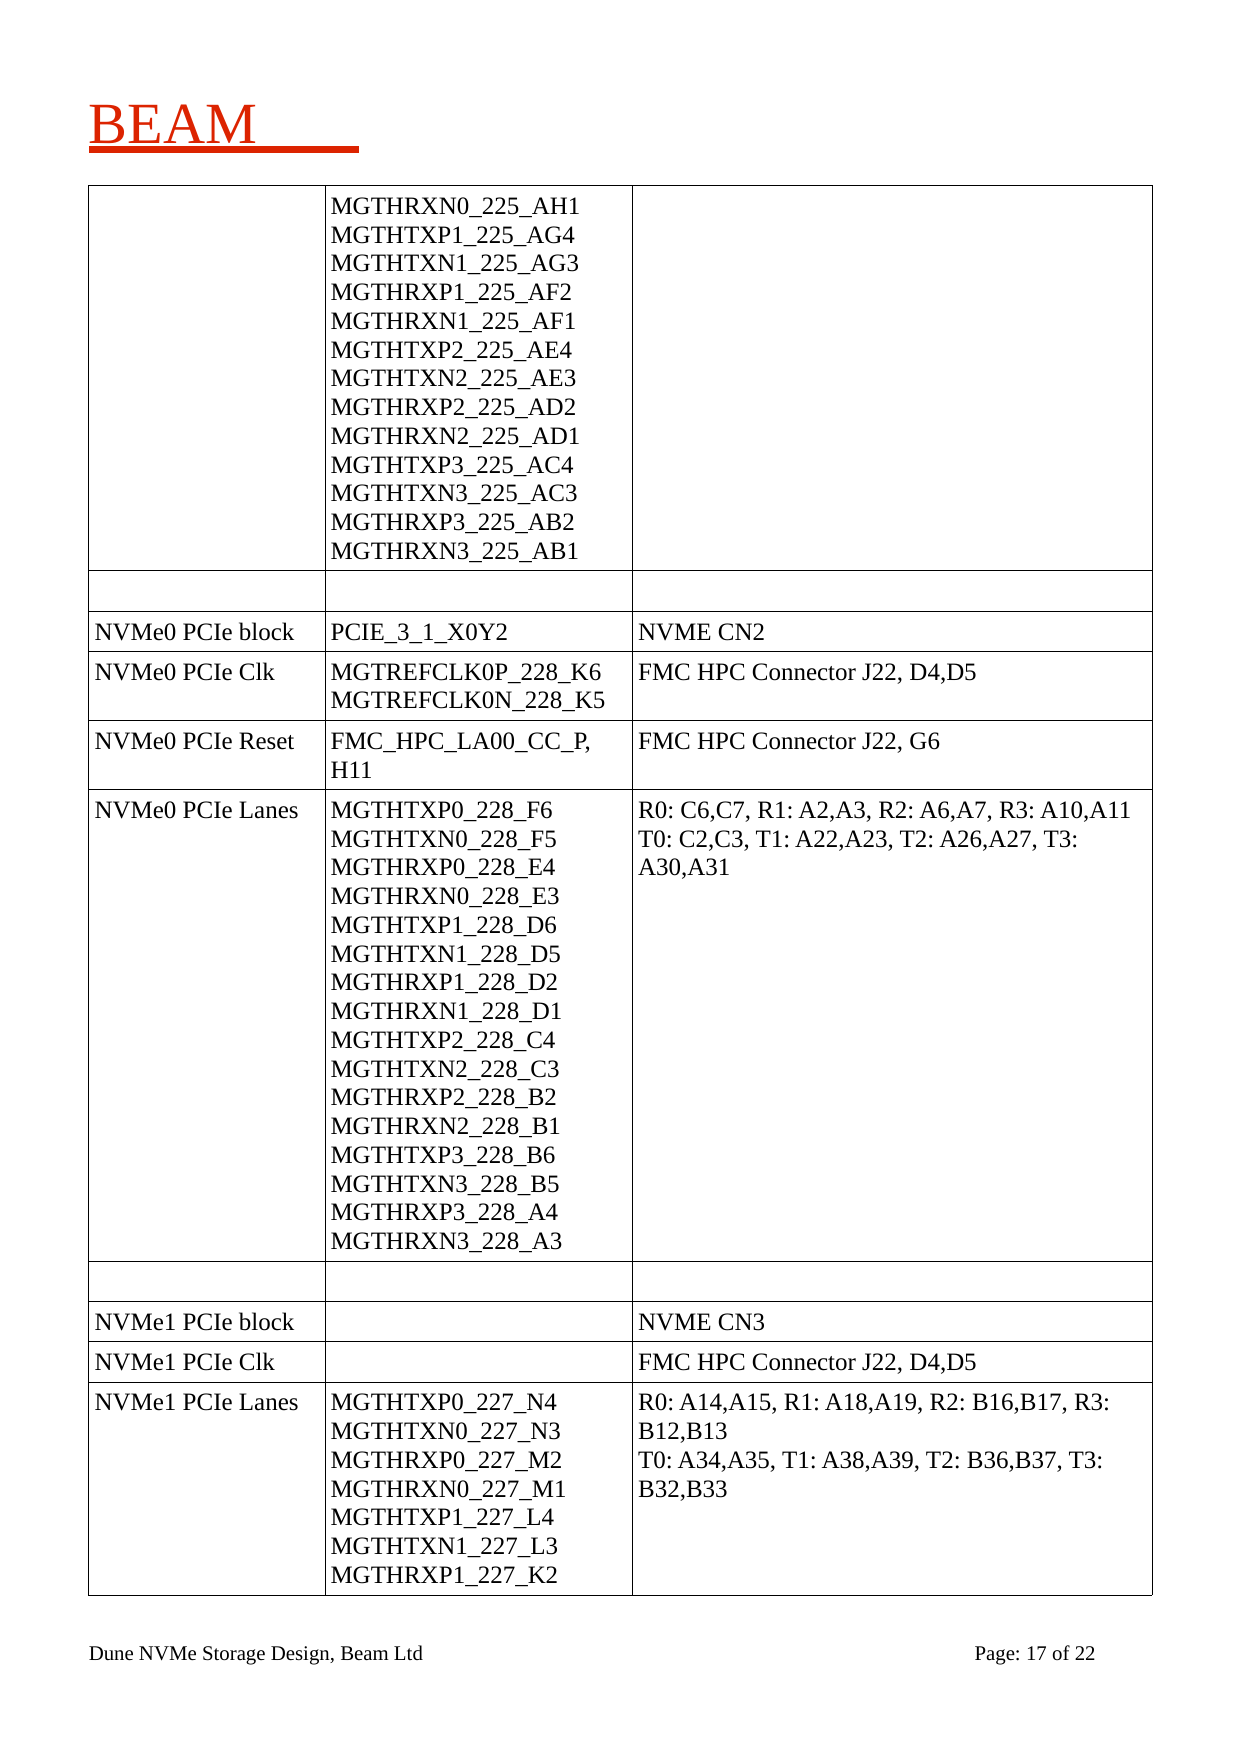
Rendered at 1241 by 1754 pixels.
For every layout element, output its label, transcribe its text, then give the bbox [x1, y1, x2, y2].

table_cell R0: A14,A15, R1: A18,A19, R2: B16,B17, R3: B12,B13 T0: A34,A35, T1: A38,A39, T2: B36,B37, T3: B32,B33 [633, 1383, 1152, 1594]
table_cell [633, 186, 1152, 570]
table_cell NVME CN3 [633, 1302, 1152, 1341]
table_cell MGTREFCLK0P_228_K6 MGTREFCLK0N_228_K5 [326, 652, 632, 720]
table_cell R0: C6,C7, R1: A2,A3, R2: A6,A7, R3: A10,A11 T0: C2,C3, T1: A22,A23, T2: A26,A27, T3: A30,A31 [633, 790, 1152, 1261]
table_cell [89, 186, 325, 570]
table_cell [326, 1262, 632, 1301]
table_cell FMC_HPC_LA00_CC_P, H11 [326, 721, 632, 789]
table_cell NVMe0 PCIe block [89, 612, 325, 651]
table_cell [633, 1262, 1152, 1301]
table_cell NVMe1 PCIe Clk [89, 1342, 325, 1382]
table_cell [633, 571, 1152, 611]
table_cell MGTHRXN0_225_AH1 MGTHTXP1_225_AG4 MGTHTXN1_225_AG3 MGTHRXP1_225_AF2 MGTHRXN1_225_AF1 MGTHTXP2_225_AE4 MGTHTXN2_225_AE3 MGTHRXP2_225_AD2 MGTHRXN2_225_AD1 MGTHTXP3_225_AC4 MGTHTXN3_225_AC3 MGTHRXP3_225_AB2 MGTHRXN3_225_AB1 [326, 186, 632, 570]
table_cell MGTHTXP0_227_N4 MGTHTXN0_227_N3 MGTHRXP0_227_M2 MGTHRXN0_227_M1 MGTHTXP1_227_L4 MGTHTXN1_227_L3 MGTHRXP1_227_K2 [326, 1383, 632, 1594]
table_cell [326, 1302, 632, 1341]
table_cell PCIE_3_1_X0Y2 [326, 612, 632, 651]
table_cell NVMe0 PCIe Lanes [89, 790, 325, 1261]
table_cell NVME CN2 [633, 612, 1152, 651]
table_cell [326, 571, 632, 611]
table_cell [89, 571, 325, 611]
table_cell NVMe1 PCIe Lanes [89, 1383, 325, 1594]
table_cell NVMe0 PCIe Reset [89, 721, 325, 789]
table_cell [89, 1262, 325, 1301]
table_cell [326, 1342, 632, 1382]
table_cell NVMe0 PCIe Clk [89, 652, 325, 720]
table_cell NVMe1 PCIe block [89, 1302, 325, 1341]
table_cell FMC HPC Connector J22, G6 [633, 721, 1152, 789]
table_cell MGTHTXP0_228_F6 MGTHTXN0_228_F5 MGTHRXP0_228_E4 MGTHRXN0_228_E3 MGTHTXP1_228_D6 MGTHTXN1_228_D5 MGTHRXP1_228_D2 MGTHRXN1_228_D1 MGTHTXP2_228_C4 MGTHTXN2_228_C3 MGTHRXP2_228_B2 MGTHRXN2_228_B1 MGTHTXP3_228_B6 MGTHTXN3_228_B5 MGTHRXP3_228_A4 MGTHRXN3_228_A3 [326, 790, 632, 1261]
table_cell FMC HPC Connector J22, D4,D5 [633, 652, 1152, 720]
table_cell FMC HPC Connector J22, D4,D5 [633, 1342, 1152, 1382]
